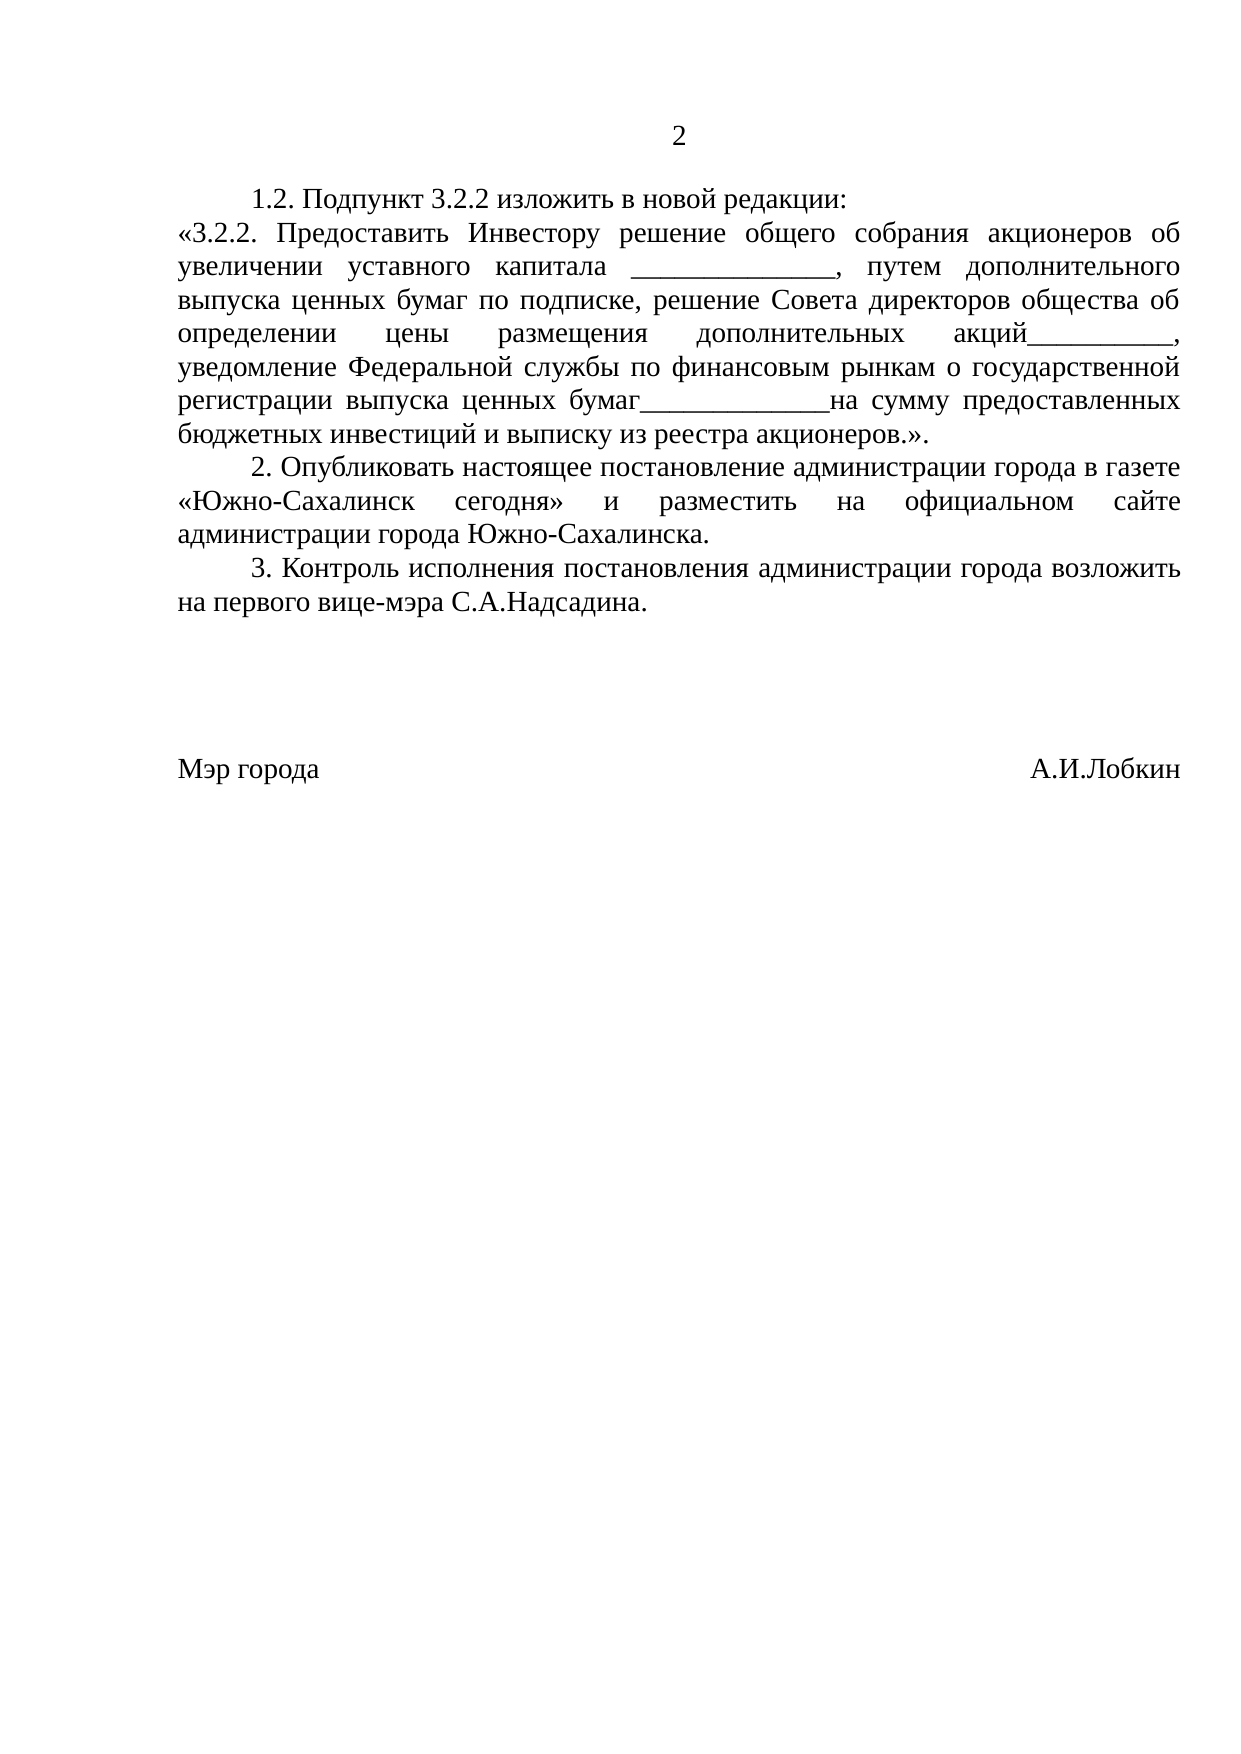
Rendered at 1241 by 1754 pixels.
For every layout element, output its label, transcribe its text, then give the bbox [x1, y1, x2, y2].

text 3. Контроль исполнения постановления администрации города возложить на первого вице-мэра С.А.Надсадина. [177, 550, 1181, 617]
text 1.2. Подпункт 3.2.2 изложить в новой редакции: [177, 181, 1181, 215]
text «3.2.2. Предоставить Инвестору решение общего собрания акционеров об увеличении уставного капитала ______________, путем дополнительного выпуска ценных бумаг по подписке, решение Совета директоров общества об определении цены размещения дополнительных акций__________, уведомление Федеральной службы по финансовым рынкам о государственной регистрации выпуска ценных бумаг_____________на сумму предоставленных бюджетных инвестиций и выписку из реестра акционеров.». [177, 215, 1181, 449]
text Мэр города А.И.Лобкин [177, 751, 1181, 785]
text 2. Опубликовать настоящее постановление администрации города в газете «Южно-Сахалинск сегодня» и разместить на официальном сайте администрации города Южно-Сахалинска. [177, 449, 1181, 550]
